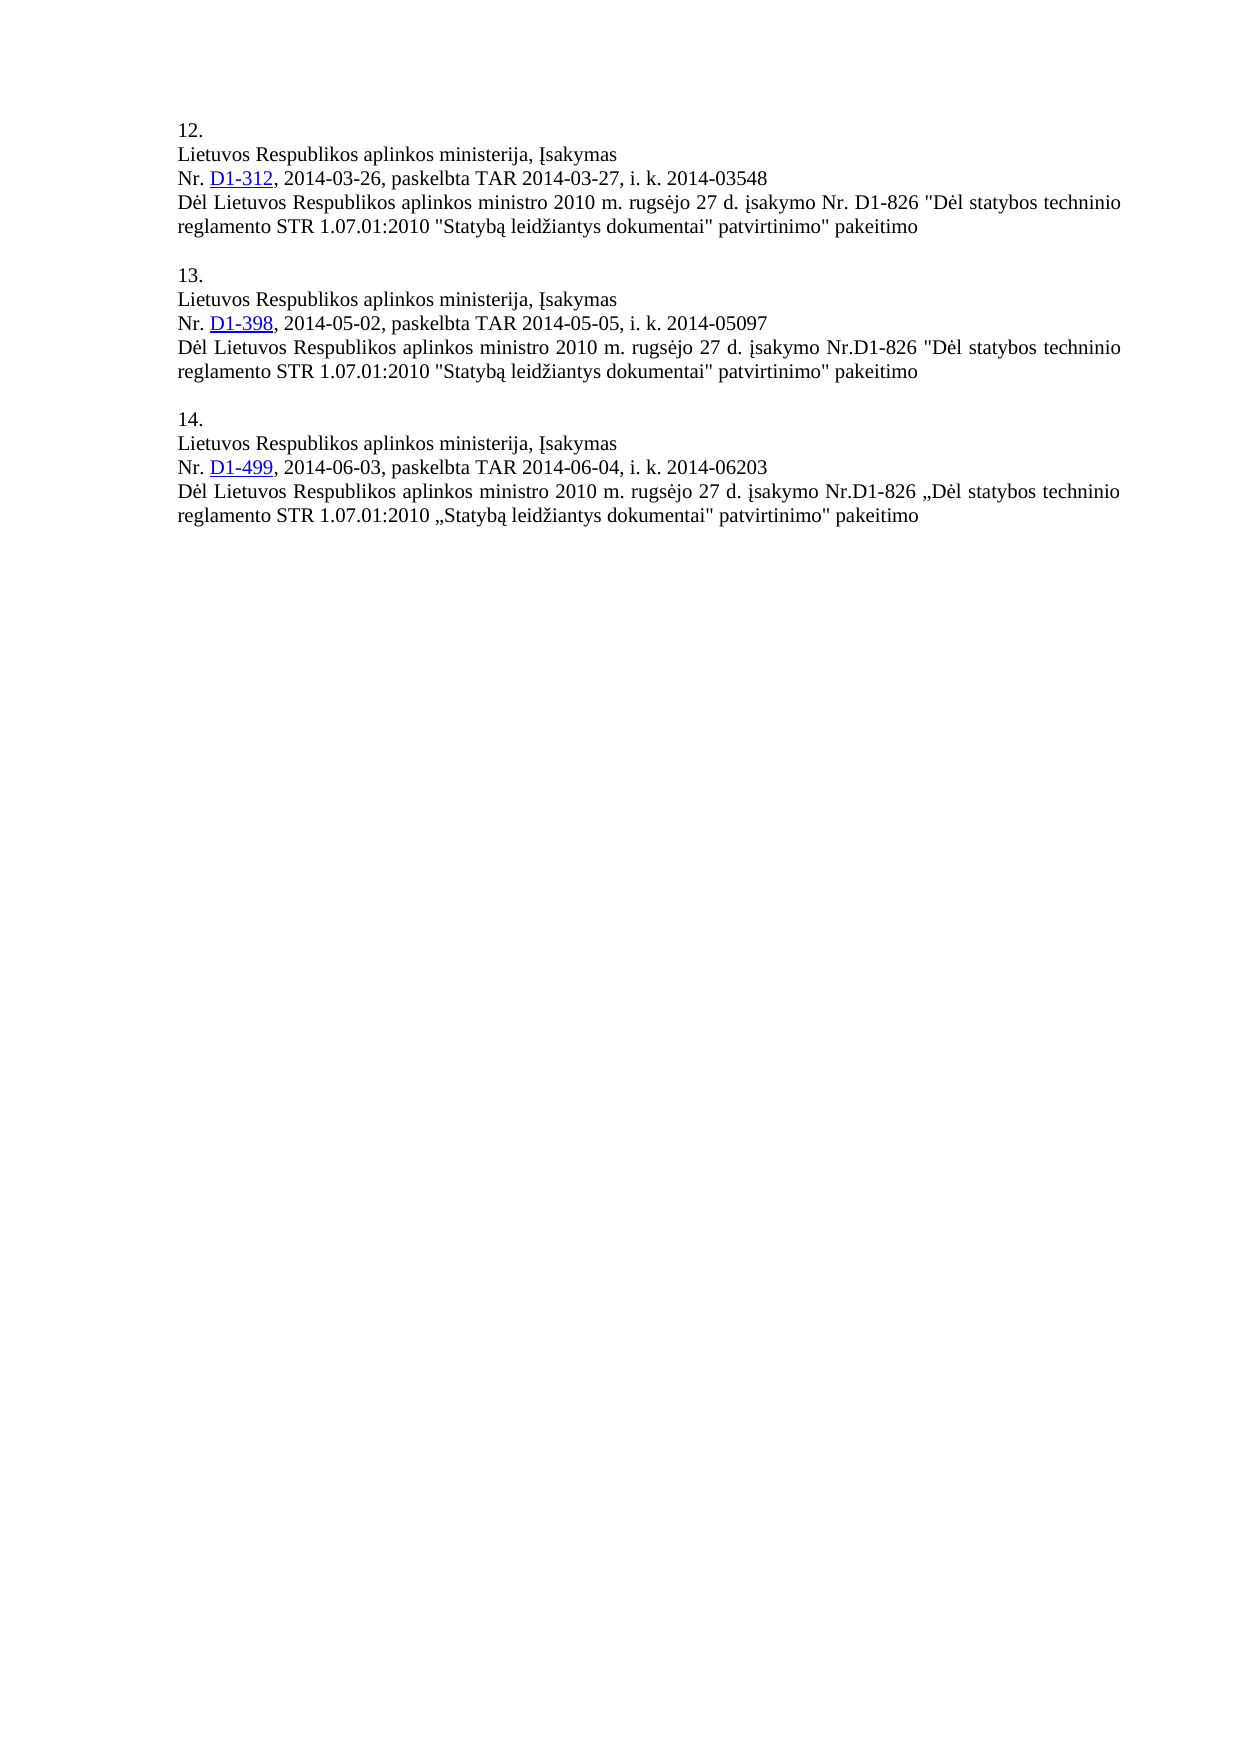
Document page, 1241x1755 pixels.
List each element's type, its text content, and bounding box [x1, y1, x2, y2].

text Nr. D1-398, 2014-05-02, paskelbta TAR 2014-05-05, i. k. 2014-05097 [177, 311, 1122, 335]
text Lietuvos Respublikos aplinkos ministerija, Įsakymas [177, 431, 1122, 455]
text Lietuvos Respublikos aplinkos ministerija, Įsakymas [177, 142, 1122, 166]
text 12. [177, 118, 1122, 142]
text Dėl Lietuvos Respublikos aplinkos ministro 2010 m. rugsėjo 27 d. įsakymo Nr. D1-826 "Dėl statybos techninio reglamento STR 1.07.01:2010 "Statybą leidžiantys dokumentai" patvirtinimo" pakeitimo [177, 190, 1122, 238]
text 14. [177, 407, 1122, 431]
text Lietuvos Respublikos aplinkos ministerija, Įsakymas [177, 287, 1122, 311]
text Dėl Lietuvos Respublikos aplinkos ministro 2010 m. rugsėjo 27 d. įsakymo Nr.D1-826 „Dėl statybos techninio reglamento STR 1.07.01:2010 „Statybą leidžiantys dokumentai" patvirtinimo" pakeitimo [177, 479, 1122, 527]
text Nr. D1-312, 2014-03-26, paskelbta TAR 2014-03-27, i. k. 2014-03548 [177, 166, 1122, 190]
text 13. [177, 262, 1122, 287]
text Nr. D1-499, 2014-06-03, paskelbta TAR 2014-06-04, i. k. 2014-06203 [177, 455, 1122, 479]
text Dėl Lietuvos Respublikos aplinkos ministro 2010 m. rugsėjo 27 d. įsakymo Nr.D1-826 "Dėl statybos techninio reglamento STR 1.07.01:2010 "Statybą leidžiantys dokumentai" patvirtinimo" pakeitimo [177, 335, 1122, 383]
